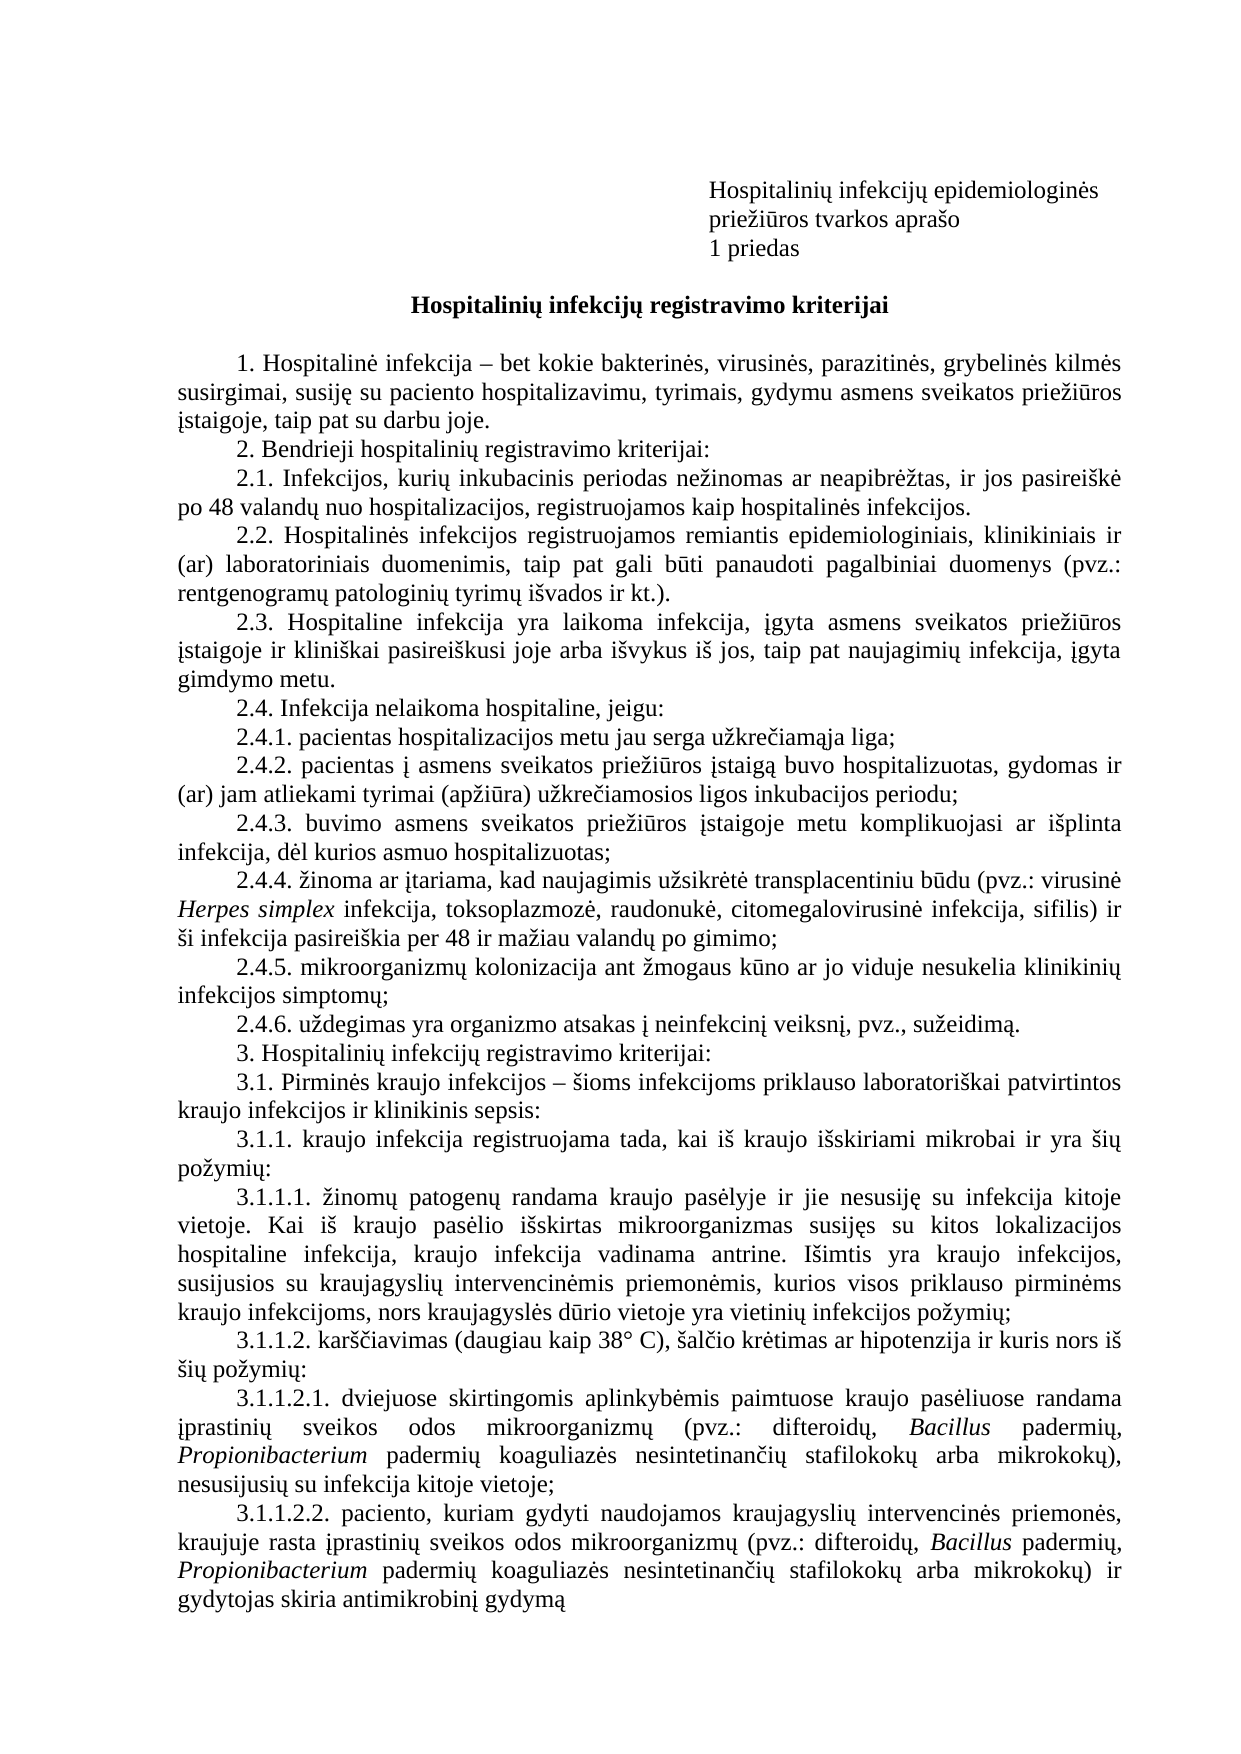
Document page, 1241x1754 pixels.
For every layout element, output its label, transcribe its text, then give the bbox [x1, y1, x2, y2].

text Hospitalinių infekcijų registravimo kriterijai [177, 291, 1122, 319]
text 2.1. Infekcijos, kurių inkubacinis periodas nežinomas ar neapibrėžtas, ir jos pasireiškė po 48 valandų nuo hospitalizacijos, registruojamos kaip hospitalinės infekcijos. [177, 463, 1122, 521]
text 3. Hospitalinių infekcijų registravimo kriterijai: [177, 1038, 1122, 1067]
text 2.4.6. uždegimas yra organizmo atsakas į neinfekcinį veiksnį, pvz., sužeidimą. [177, 1009, 1122, 1038]
text 2.2. Hospitalinės infekcijos registruojamos remiantis epidemiologiniais, klinikiniais ir (ar) laboratoriniais duomenimis, taip pat gali būti panaudoti pagalbiniai duomenys (pvz.: rentgenogramų patologinių tyrimų išvados ir kt.). [177, 521, 1122, 607]
text 2.4.1. pacientas hospitalizacijos metu jau serga užkrečiamąja liga; [177, 722, 1122, 751]
text 2.4.5. mikroorganizmų kolonizacija ant žmogaus kūno ar jo viduje nesukelia klinikinių infekcijos simptomų; [177, 952, 1122, 1009]
text 2.4.2. pacientas į asmens sveikatos priežiūros įstaigą buvo hospitalizuotas, gydomas ir (ar) jam atliekami tyrimai (apžiūra) užkrečiamosios ligos inkubacijos periodu; [177, 751, 1122, 808]
text 2.4. Infekcija nelaikoma hospitaline, jeigu: [177, 693, 1122, 722]
text 3.1.1.2.2. paciento, kuriam gydyti naudojamos kraujagyslių intervencinės priemonės, kraujuje rasta įprastinių sveikos odos mikroorganizmų (pvz.: difteroidų, Bacillus padermių, Propionibacterium padermių koaguliazės nesintetinančių stafilokokų arba mikrokokų) ir gydytojas skiria antimikrobinį gydymą [177, 1498, 1122, 1613]
text 2.4.3. buvimo asmens sveikatos priežiūros įstaigoje metu komplikuojasi ar išplinta infekcija, dėl kurios asmuo hospitalizuotas; [177, 808, 1122, 866]
text 3.1. Pirminės kraujo infekcijos – šioms infekcijoms priklauso laboratoriškai patvirtintos kraujo infekcijos ir klinikinis sepsis: [177, 1067, 1122, 1124]
text 3.1.1. kraujo infekcija registruojama tada, kai iš kraujo išskiriami mikrobai ir yra šių požymių: [177, 1124, 1122, 1182]
text 1 priedas [177, 233, 1122, 262]
text 2. Bendrieji hospitalinių registravimo kriterijai: [177, 434, 1122, 463]
text priežiūros tvarkos aprašo [177, 204, 1122, 233]
text 3.1.1.1. žinomų patogenų randama kraujo pasėlyje ir jie nesusiję su infekcija kitoje vietoje. Kai iš kraujo pasėlio išskirtas mikroorganizmas susijęs su kitos lokalizacijos hospitaline infekcija, kraujo infekcija vadinama antrine. Išimtis yra kraujo infekcijos, susijusios su kraujagyslių intervencinėmis priemonėmis, kurios visos priklauso pirminėms kraujo infekcijoms, nors kraujagyslės dūrio vietoje yra vietinių infekcijos požymių; [177, 1182, 1122, 1326]
text 3.1.1.2.1. dviejuose skirtingomis aplinkybėmis paimtuose kraujo pasėliuose randama įprastinių sveikos odos mikroorganizmų (pvz.: difteroidų, Bacillus padermių, Propionibacterium padermių koaguliazės nesintetinančių stafilokokų arba mikrokokų), nesusijusių su infekcija kitoje vietoje; [177, 1383, 1122, 1498]
text 2.3. Hospitaline infekcija yra laikoma infekcija, įgyta asmens sveikatos priežiūros įstaigoje ir kliniškai pasireiškusi joje arba išvykus iš jos, taip pat naujagimių infekcija, įgyta gimdymo metu. [177, 607, 1122, 693]
text 2.4.4. žinoma ar įtariama, kad naujagimis užsikrėtė transplacentiniu būdu (pvz.: virusinė Herpes simplex infekcija, toksoplazmozė, raudonukė, citomegalovirusinė infekcija, sifilis) ir ši infekcija pasireiškia per 48 ir mažiau valandų po gimimo; [177, 866, 1122, 952]
text Hospitalinių infekcijų epidemiologinės [709, 176, 1122, 204]
text 1. Hospitalinė infekcija – bet kokie bakterinės, virusinės, parazitinės, grybelinės kilmės susirgimai, susiję su paciento hospitalizavimu, tyrimais, gydymu asmens sveikatos priežiūros įstaigoje, taip pat su darbu joje. [177, 348, 1122, 434]
text 3.1.1.2. karščiavimas (daugiau kaip 38° C), šalčio krėtimas ar hipotenzija ir kuris nors iš šių požymių: [177, 1326, 1122, 1383]
